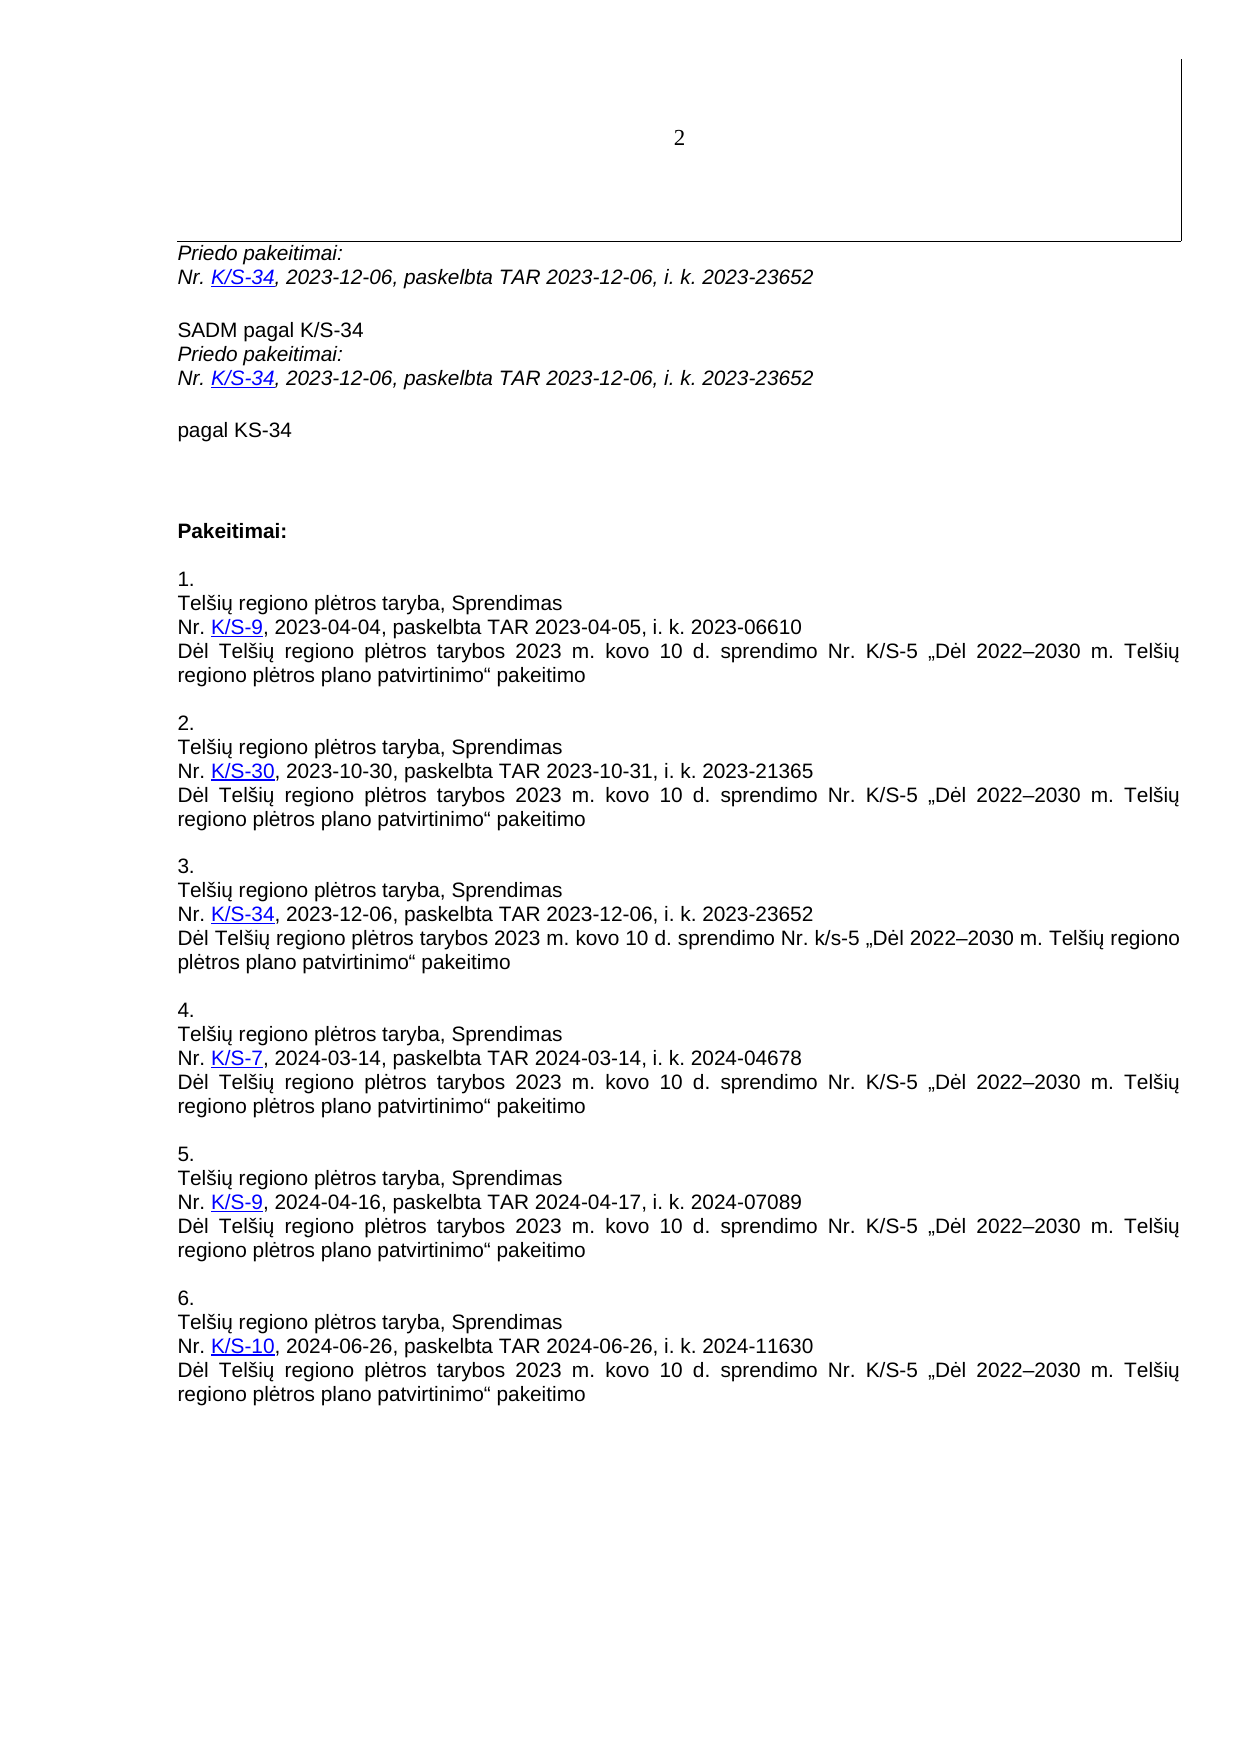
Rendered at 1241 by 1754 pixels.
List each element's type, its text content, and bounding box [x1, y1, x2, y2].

text Dėl Telšių regiono plėtros tarybos 2023 m. kovo 10 d. sprendimo Nr. K/S-5 „Dėl 2022–2030 m. Telšių regiono plėtros plano patvirtinimo“ pakeitimo [177, 1357, 1181, 1405]
text Telšių regiono plėtros taryba, Sprendimas [177, 1309, 1181, 1333]
text Dėl Telšių regiono plėtros tarybos 2023 m. kovo 10 d. sprendimo Nr. K/S-5 „Dėl 2022–2030 m. Telšių regiono plėtros plano patvirtinimo“ pakeitimo [177, 1214, 1181, 1262]
text Pakeitimai: [177, 519, 1181, 543]
text Telšių regiono plėtros taryba, Sprendimas [177, 734, 1181, 758]
text Nr. K/S-34, 2023-12-06, paskelbta TAR 2023-12-06, i. k. 2023-23652 [177, 366, 1181, 389]
text Dėl Telšių regiono plėtros tarybos 2023 m. kovo 10 d. sprendimo Nr. k/s-5 „Dėl 2022–2030 m. Telšių regiono plėtros plano patvirtinimo“ pakeitimo [177, 926, 1181, 974]
text Nr. K/S-9, 2024-04-16, paskelbta TAR 2024-04-17, i. k. 2024-07089 [177, 1190, 1181, 1214]
text Dėl Telšių regiono plėtros tarybos 2023 m. kovo 10 d. sprendimo Nr. K/S-5 „Dėl 2022–2030 m. Telšių regiono plėtros plano patvirtinimo“ pakeitimo [177, 1070, 1181, 1118]
text SADM pagal K/S-34 [177, 318, 1181, 342]
text 6. [177, 1286, 1181, 1309]
text Priedo pakeitimai: [177, 241, 1181, 265]
text pagal KS-34 [177, 418, 1181, 442]
text Nr. K/S-7, 2024-03-14, paskelbta TAR 2024-03-14, i. k. 2024-04678 [177, 1046, 1181, 1070]
text Priedo pakeitimai: [177, 342, 1181, 366]
text Telšių regiono plėtros taryba, Sprendimas [177, 591, 1181, 615]
text Dėl Telšių regiono plėtros tarybos 2023 m. kovo 10 d. sprendimo Nr. K/S-5 „Dėl 2022–2030 m. Telšių regiono plėtros plano patvirtinimo“ pakeitimo [177, 639, 1181, 687]
text 2. [177, 711, 1181, 734]
text 1. [177, 567, 1181, 591]
text Nr. K/S-9, 2023-04-04, paskelbta TAR 2023-04-05, i. k. 2023-06610 [177, 615, 1181, 639]
text 4. [177, 998, 1181, 1022]
text 5. [177, 1142, 1181, 1166]
text Nr. K/S-34, 2023-12-06, paskelbta TAR 2023-12-06, i. k. 2023-23652 [177, 902, 1181, 926]
text Dėl Telšių regiono plėtros tarybos 2023 m. kovo 10 d. sprendimo Nr. K/S-5 „Dėl 2022–2030 m. Telšių regiono plėtros plano patvirtinimo“ pakeitimo [177, 782, 1181, 830]
text Telšių regiono plėtros taryba, Sprendimas [177, 1022, 1181, 1046]
text Telšių regiono plėtros taryba, Sprendimas [177, 1166, 1181, 1190]
text Nr. K/S-30, 2023-10-30, paskelbta TAR 2023-10-31, i. k. 2023-21365 [177, 758, 1181, 782]
text Telšių regiono plėtros taryba, Sprendimas [177, 878, 1181, 902]
text Nr. K/S-34, 2023-12-06, paskelbta TAR 2023-12-06, i. k. 2023-23652 [177, 265, 1181, 289]
text Nr. K/S-10, 2024-06-26, paskelbta TAR 2024-06-26, i. k. 2024-11630 [177, 1333, 1181, 1357]
text 3. [177, 854, 1181, 878]
